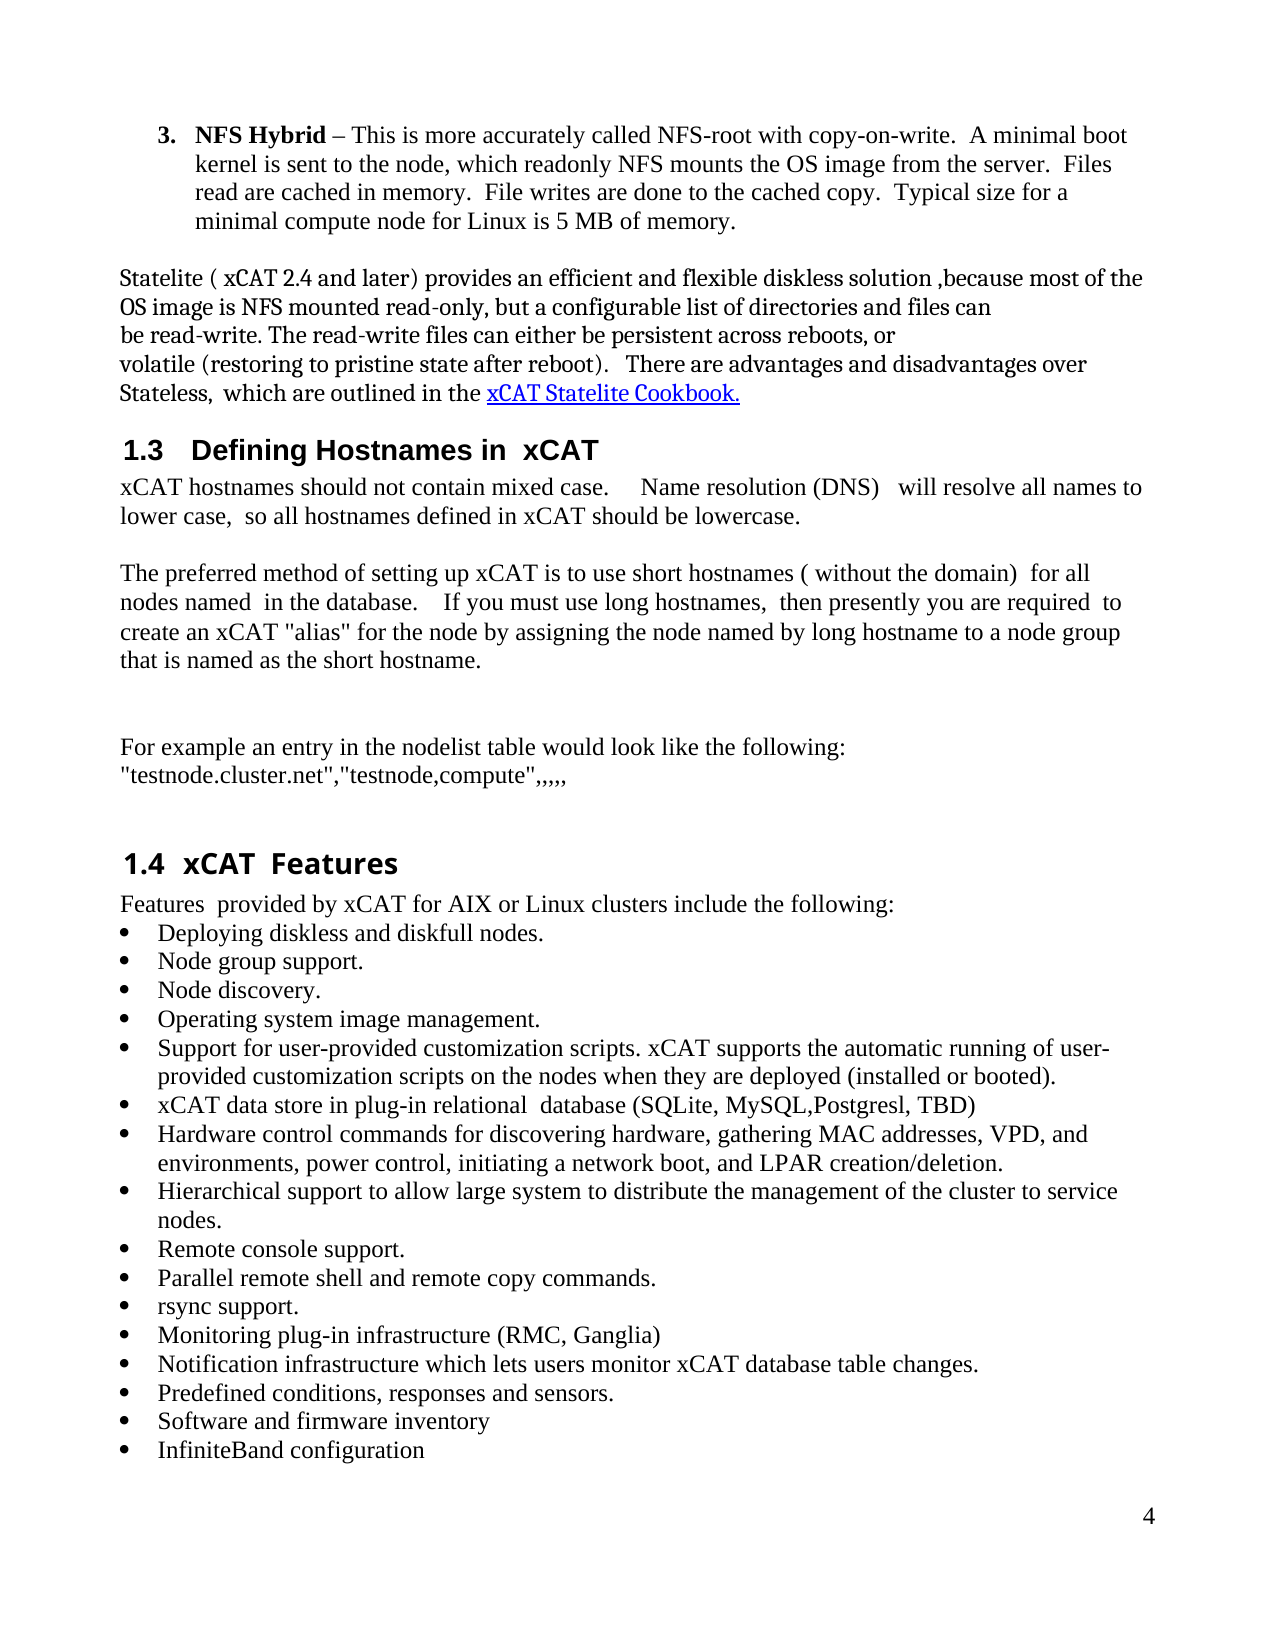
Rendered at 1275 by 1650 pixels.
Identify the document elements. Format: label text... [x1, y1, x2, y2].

list Predefined conditions, responses and sensors. [120, 1378, 1155, 1406]
list Node discovery. [120, 975, 1155, 1004]
subtitle Defining Hostnames in xCAT [123, 432, 1155, 466]
list xCAT data store in plug-in relational database (SQLite, MySQL,Postgresl, TBD) [120, 1090, 1155, 1119]
text Features provided by xCAT for AIX or Linux clusters include the following: [120, 889, 1155, 918]
list Software and firmware inventory [120, 1406, 1155, 1435]
text For example an entry in the nodelist table would look like the following: [120, 732, 1155, 761]
text be read-write. The read-write files can either be persistent across reboots, or [120, 321, 1155, 350]
list Hardware control commands for discovering hardware, gathering MAC addresses, VPD, and environments, power control, initiating a network boot, and LPAR creation/deletion. [120, 1119, 1155, 1176]
list NFS Hybrid – This is more accurately called NFS-root with copy-on-write. A minimal boot kernel is sent to the node, which readonly NFS mounts the OS image from the server. Files read are cached in memory. File writes are done to the cached copy. Typical size for a minimal compute node for Linux is 5 MB of memory. [157, 120, 1155, 235]
text volatile (restoring to pristine state after reboot). There are advantages and disadvantages over Stateless, which are outlined in the xCAT Statelite Cookbook. [120, 350, 1155, 407]
text xCAT hostnames should not contain mixed case. Name resolution (DNS) will resolve all names to lower case, so all hostnames defined in xCAT should be lowercase. [120, 472, 1155, 530]
list Support for user-provided customization scripts. xCAT supports the automatic running of user-provided customization scripts on the nodes when they are deployed (installed or booted). [120, 1033, 1155, 1090]
list Node group support. [120, 946, 1155, 975]
list Hierarchical support to allow large system to distribute the management of the cluster to service nodes. [120, 1176, 1155, 1234]
text Statelite ( xCAT 2.4 and later) provides an efficient and flexible diskless solution ,because most of the OS image is NFS mounted read-only, but a configurable list of directories and files can [120, 264, 1155, 321]
text "testnode.cluster.net","testnode,compute",,,,, [120, 761, 1155, 789]
list Notification infrastructure which lets users monitor xCAT database table changes. [120, 1349, 1155, 1378]
text The preferred method of setting up xCAT is to use short hostnames ( without the domain) for all nodes named in the database. If you must use long hostnames, then presently you are required to create an xCAT "alias" for the node by assigning the node named by long hostname to a node group that is named as the short hostname. [120, 558, 1155, 674]
list InfiniteBand configuration [120, 1435, 1155, 1464]
list Monitoring plug-in infrastructure (RMC, Ganglia) [120, 1320, 1155, 1349]
list Deploying diskless and diskfull nodes. [120, 918, 1155, 946]
subtitle xCAT Features [123, 843, 1155, 883]
list Parallel remote shell and remote copy commands. [120, 1263, 1155, 1291]
list Operating system image management. [120, 1004, 1155, 1033]
list Remote console support. [120, 1234, 1155, 1263]
list rsync support. [120, 1291, 1155, 1320]
